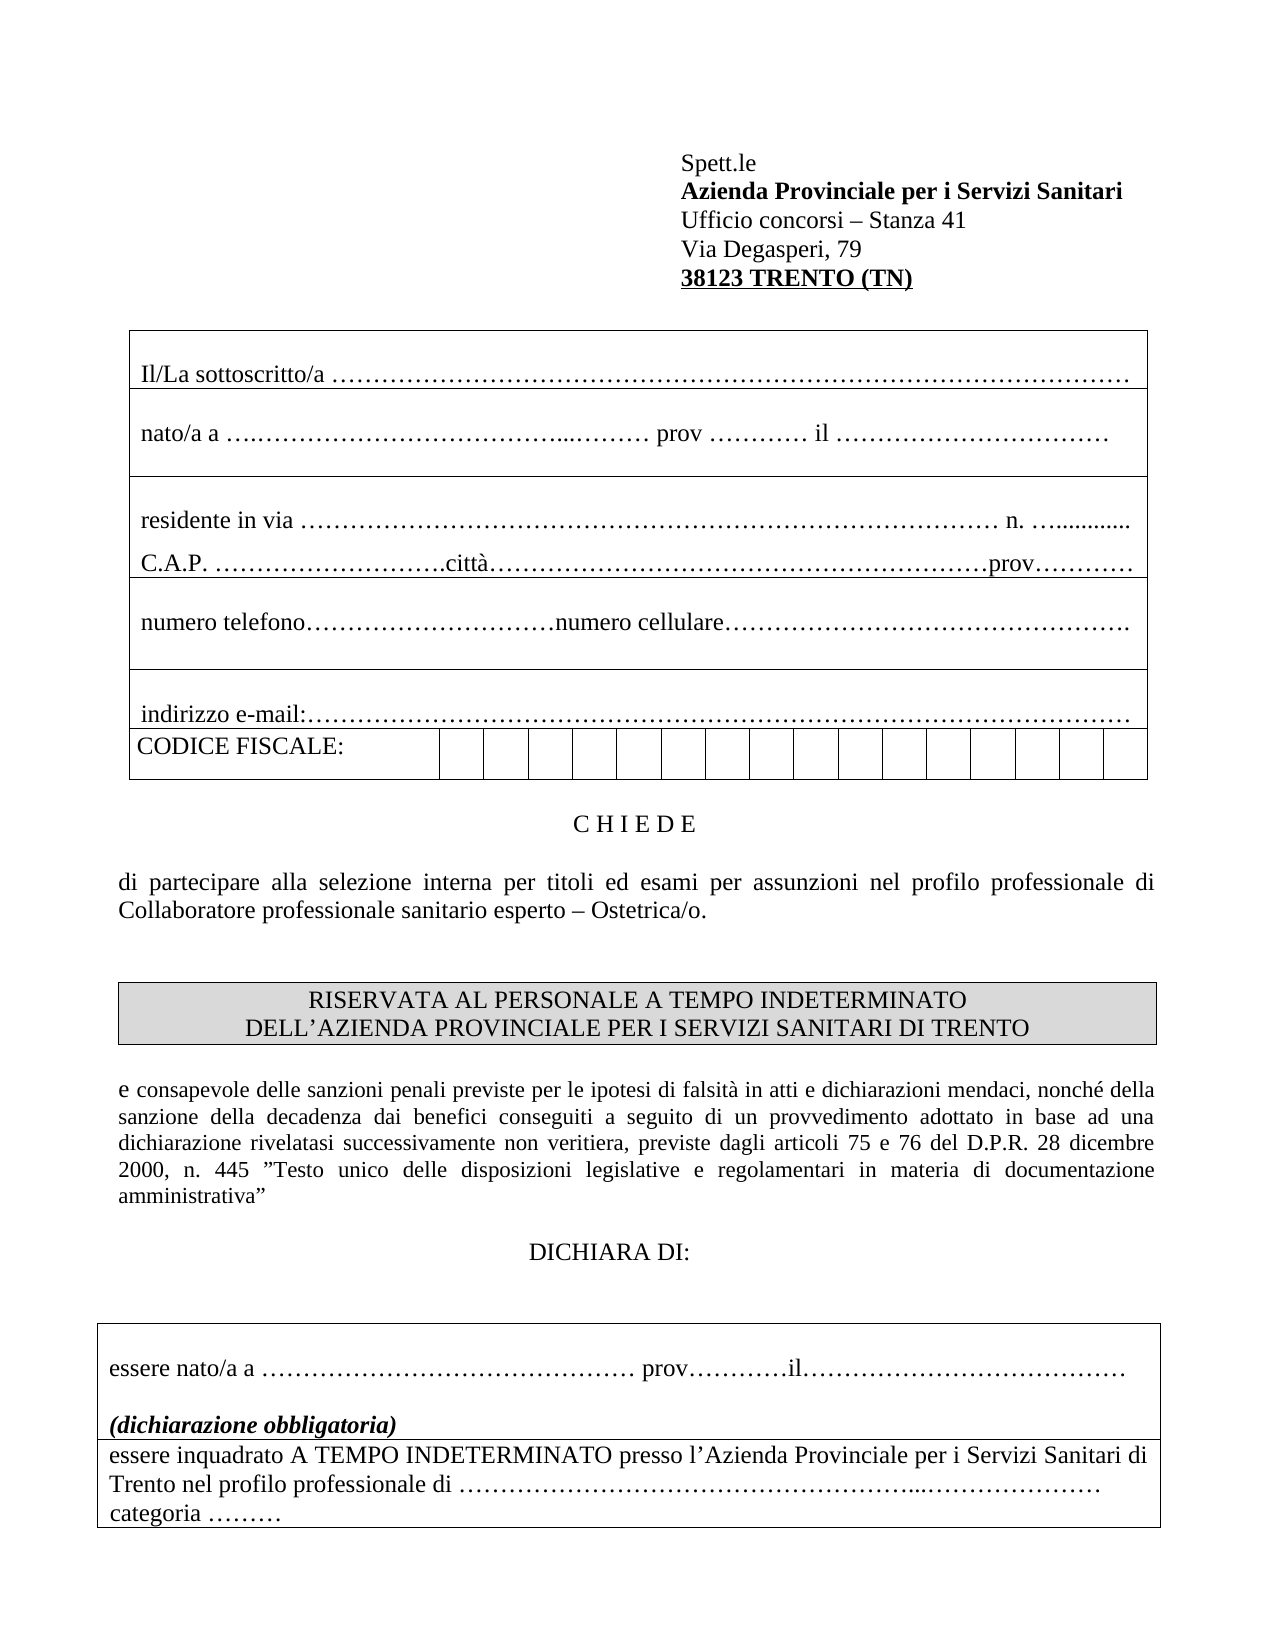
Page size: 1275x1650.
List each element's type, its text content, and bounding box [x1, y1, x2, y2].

table_cell essere inquadrato A TEMPO INDETERMINATO presso l’Azienda Provinciale per i Servizi Sanitari di Trento nel profilo professionale di ………………………………………………...………………… categoria ……… [98, 1440, 1160, 1527]
text Ufficio concorsi – Stanza 41 [681, 205, 1157, 234]
text Spett.le [681, 148, 1157, 176]
table_cell [794, 729, 838, 779]
table_cell [1104, 729, 1147, 779]
table_cell [440, 729, 483, 779]
table_cell nato/a a ….………………………………...……… prov ………… il …………………………… [130, 389, 1147, 476]
text 38123 TRENTO (TN) [681, 263, 1157, 291]
text Via Degasperi, 79 [681, 234, 1157, 263]
table_cell [750, 729, 793, 779]
table_header [73, 1323, 97, 1439]
table_cell [883, 729, 926, 779]
text RISERVATA AL PERSONALE A TEMPO INDETERMINATO [119, 983, 1156, 1010]
table_cell [73, 1439, 97, 1527]
table_header Il/La sottoscritto/a …………………………………………………………………………………… [130, 331, 1147, 388]
table_cell [927, 729, 970, 779]
table_cell [1060, 729, 1103, 779]
table_header essere nato/a a ……………………………………… prov…………il………………………………… (dichiarazione obbligatoria) [98, 1324, 1160, 1439]
table_cell indirizzo e-mail:……………………………………………………………………………………… [130, 670, 1147, 728]
table_cell [662, 729, 705, 779]
text Azienda Provinciale per i Servizi Sanitari [681, 176, 1165, 205]
table_cell [617, 729, 661, 779]
table_cell residente in via ………………………………………………………………………… n. …............ C.A.P. ……………………….città……………………………………………………prov………… [130, 477, 1147, 577]
text C H I E D E [118, 809, 1157, 838]
text DELL’AZIENDA PROVINCIALE PER I SERVIZI SANITARI DI TRENTO [119, 1010, 1156, 1044]
table_cell [1016, 729, 1059, 779]
table_cell [971, 729, 1015, 779]
text e consapevole delle sanzioni penali previste per le ipotesi di falsità in atti e dichiarazioni mendaci, nonché della sanzione della decadenza dai benefici conseguiti a seguito di un provvedimento adottato in base ad una dichiarazione rivelatasi successivamente non veritiera, previste dagli articoli 75 e 76 del D.P.R. 28 dicembre 2000, n. 445 ”Testo unico delle disposizioni legislative e regolamentari in materia di documentazione amministrativa” [118, 1074, 1157, 1208]
table_cell numero telefono…………………………numero cellulare…………………………………………. [130, 578, 1147, 669]
table_cell [706, 729, 749, 779]
table_cell [839, 729, 882, 779]
table_cell [573, 729, 616, 779]
text DICHIARA DI: [62, 1237, 1157, 1266]
table_cell [484, 729, 528, 779]
table_cell [529, 729, 572, 779]
table_cell CODICE FISCALE: [130, 729, 439, 779]
text di partecipare alla selezione interna per titoli ed esami per assunzioni nel profilo professionale di Collaboratore professionale sanitario esperto – Ostetrica/o. [118, 867, 1157, 924]
